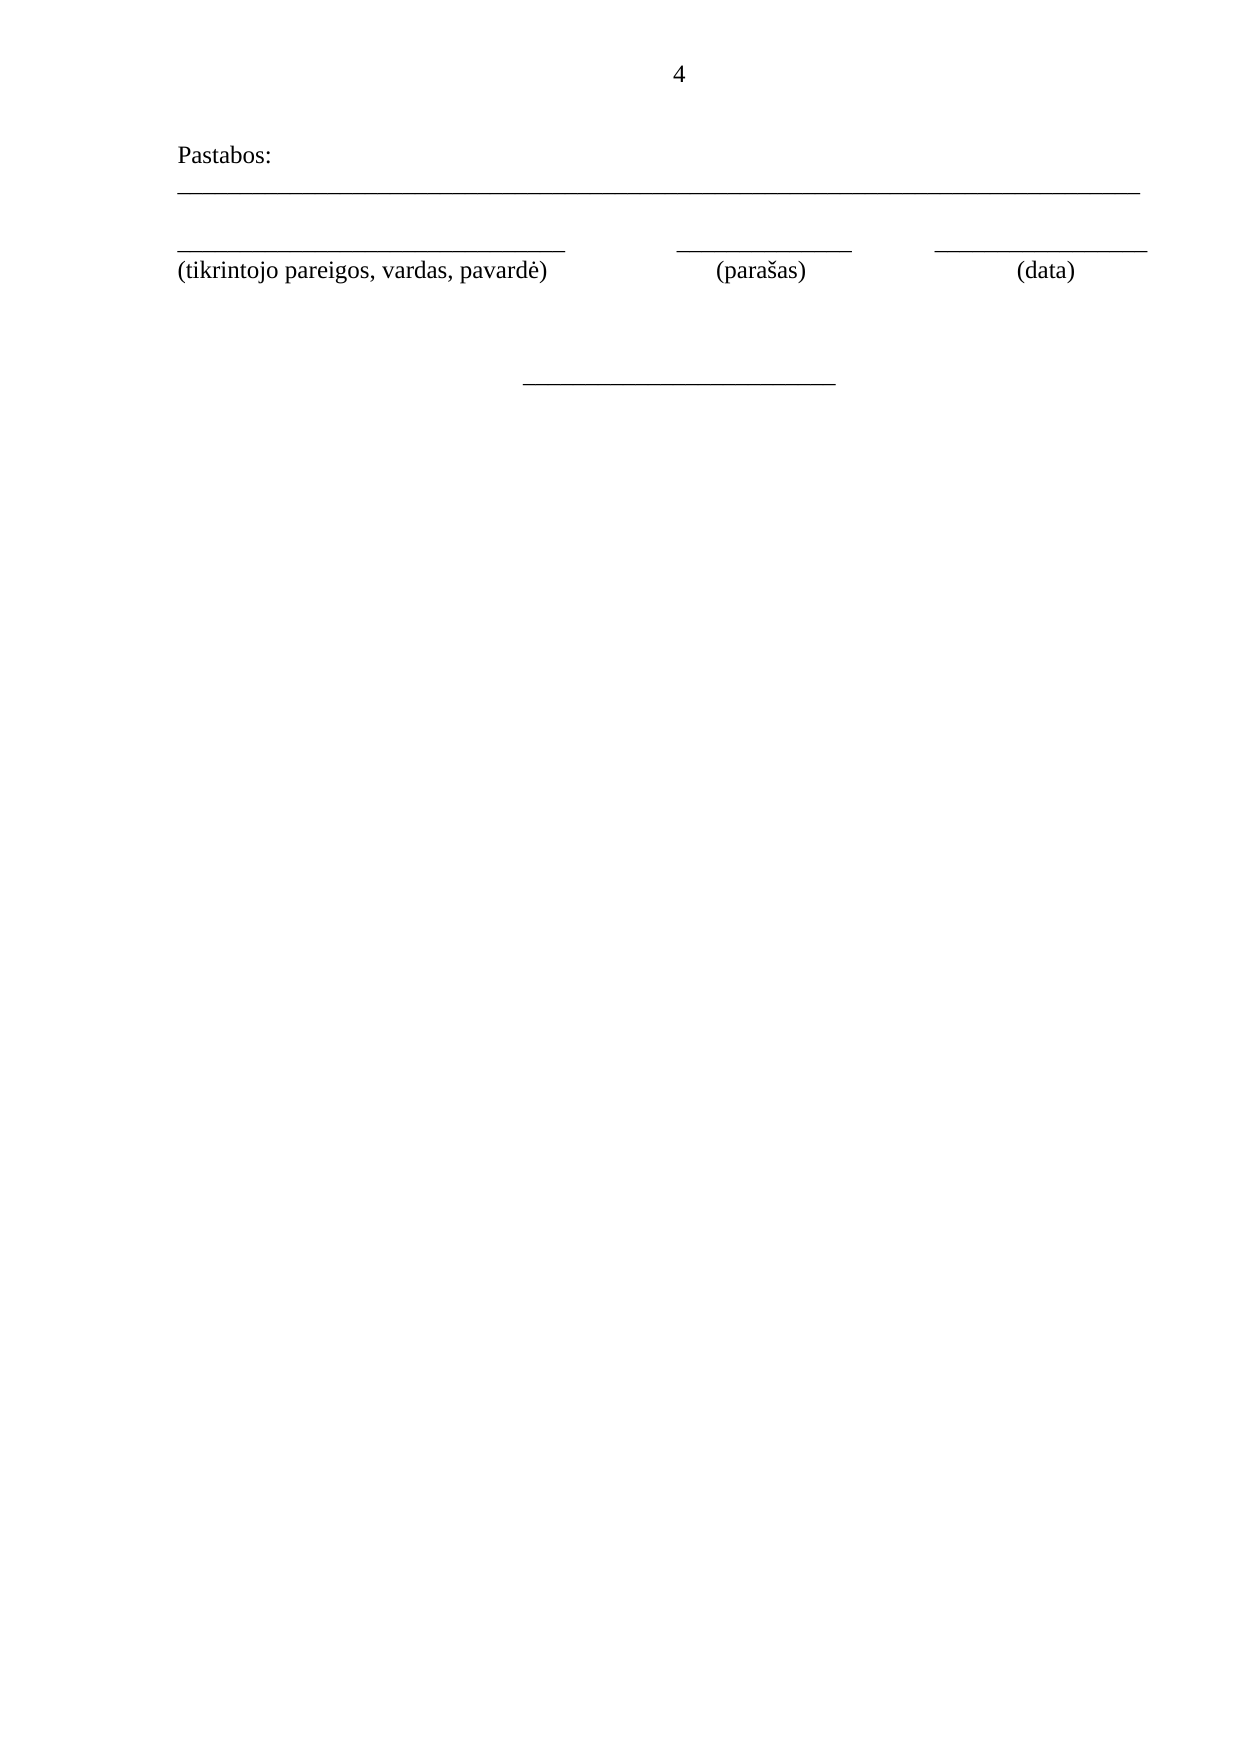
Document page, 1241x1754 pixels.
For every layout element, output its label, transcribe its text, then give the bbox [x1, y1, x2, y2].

text _______________________________ ______________ _________________ [177, 226, 1181, 255]
text _________________________ [177, 359, 1181, 388]
text Pastabos: _____________________________________________________________________________ [177, 140, 1181, 197]
text (tikrintojo pareigos, vardas, pavardė) (parašas) (data) [177, 255, 1181, 283]
